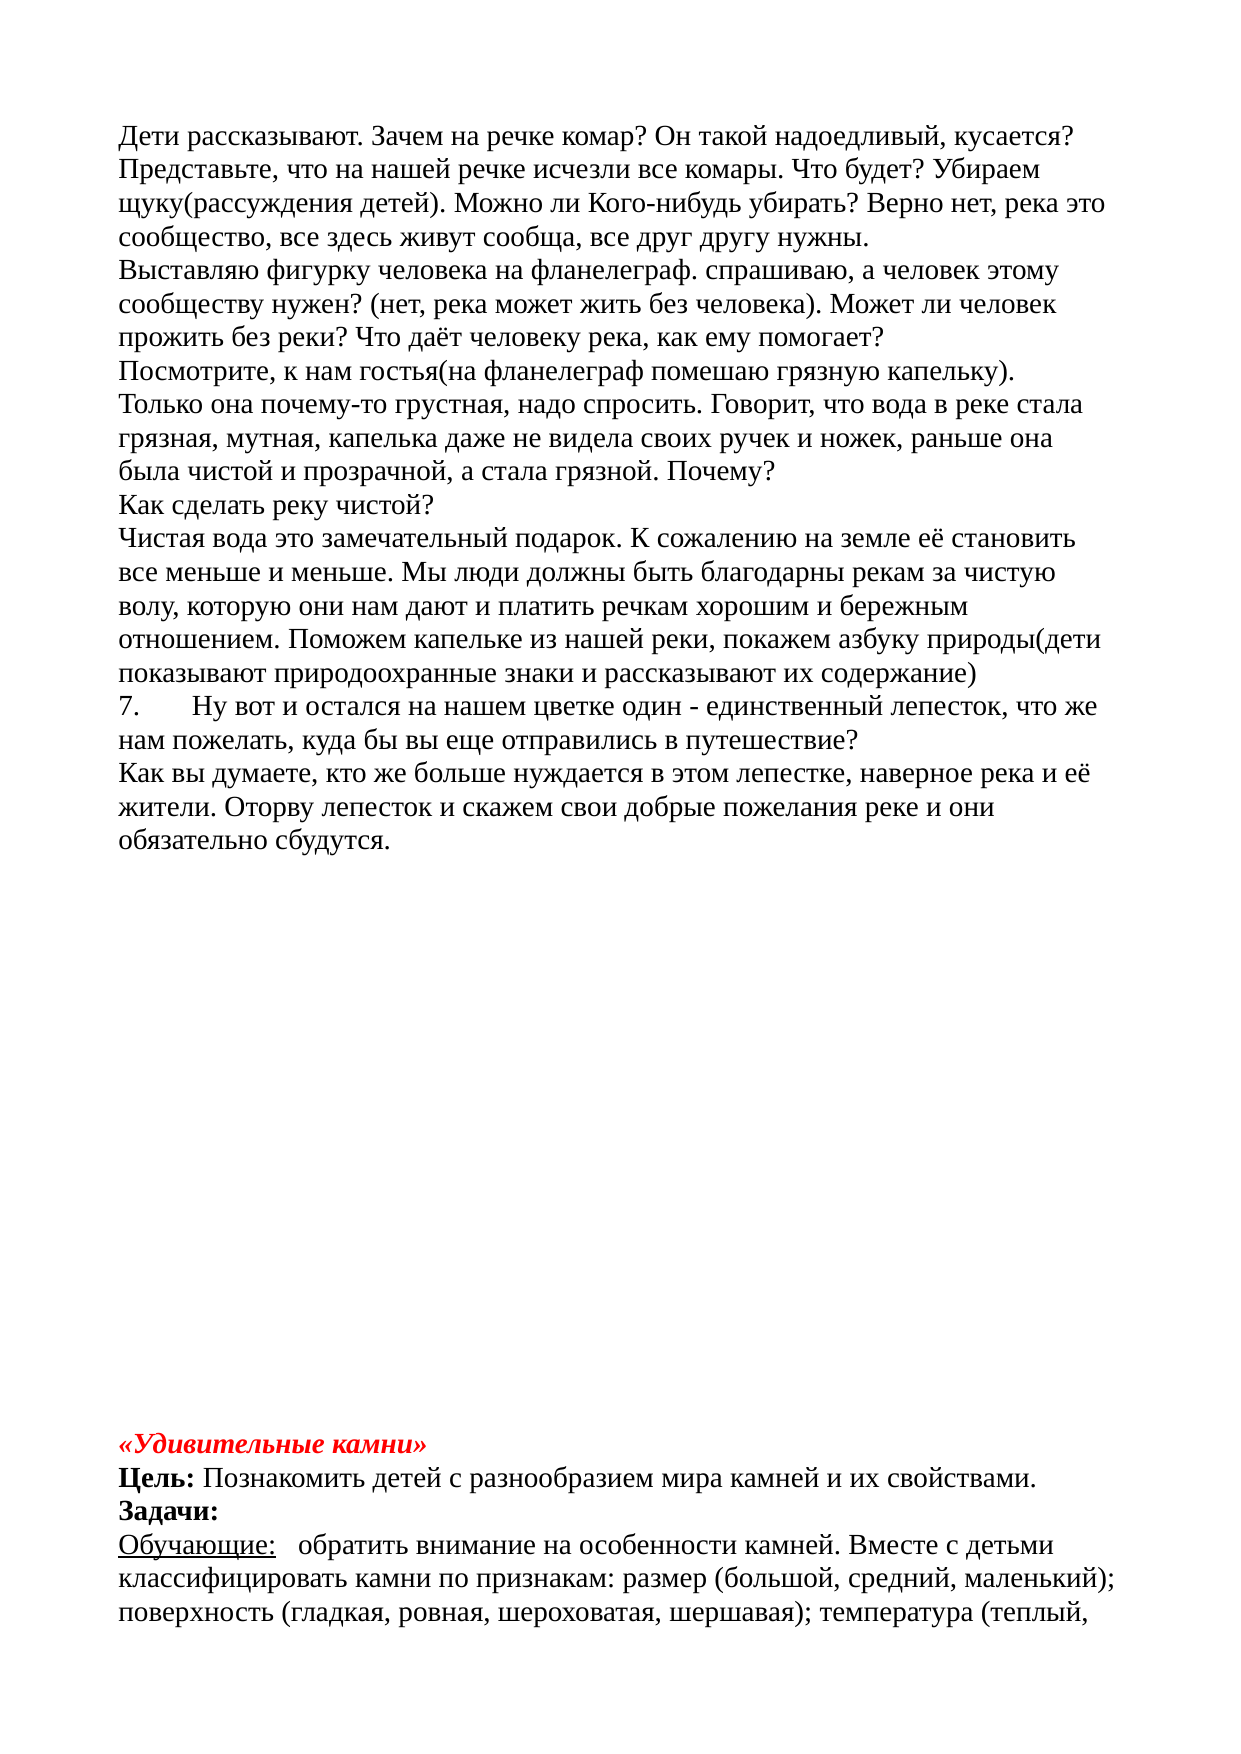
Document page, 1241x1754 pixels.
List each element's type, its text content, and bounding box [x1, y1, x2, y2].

text Как сделать реку чистой? [118, 487, 1116, 521]
text Задачи: [118, 1493, 1122, 1527]
text Цель: Познакомить детей с разнообразием мира камней и их свойствами. [118, 1460, 1122, 1493]
text Выставляю фигурку человека на фланелеграф. спрашиваю, а человек этому сообществу нужен? (нет, река может жить без человека). Может ли человек прожить без реки? Что даёт человеку река, как ему помогает? [118, 252, 1116, 353]
text Как вы думаете, кто же больше нуждается в этом лепестке, наверное река и её жители. Оторву лепесток и скажем свои добрые пожелания реке и они обязательно сбудутся. [118, 755, 1116, 856]
text Дети рассказывают. Зачем на речке комар? Он такой надоедливый, кусается? Представьте, что на нашей речке исчезли все комары. Что будет? Убираем щуку(рассуждения детей). Можно ли Кого-нибудь убирать? Верно нет, река это сообщество, все здесь живут сообща, все друг другу нужны. [118, 118, 1116, 252]
text 7. Ну вот и остался на нашем цветке один - единственный лепесток, что же нам пожелать, куда бы вы еще отправились в путешествие? [118, 688, 1116, 755]
text Чистая вода это замечательный подарок. К сожалению на земле её становить все меньше и меньше. Мы люди должны быть благодарны рекам за чистую волу, которую они нам дают и платить речкам хорошим и бережным отношением. Поможем капельке из нашей реки, покажем азбуку природы(дети показывают природоохранные знаки и рассказывают их содержание) [118, 521, 1116, 688]
text Обучающие: обратить внимание на особенности камней. Вместе с детьми классифицировать камни по признакам: размер (большой, средний, маленький); поверхность (гладкая, ровная, шероховатая, шершавая); температура (теплый, [118, 1527, 1122, 1627]
text «Удивительные камни» [118, 1426, 1122, 1460]
text Только она почему-то грустная, надо спросить. Говорит, что вода в реке стала грязная, мутная, капелька даже не видела своих ручек и ножек, раньше она была чистой и прозрачной, а стала грязной. Почему? [118, 386, 1116, 487]
text Посмотрите, к нам гостья(на фланелеграф помешаю грязную капельку). [118, 353, 1116, 386]
